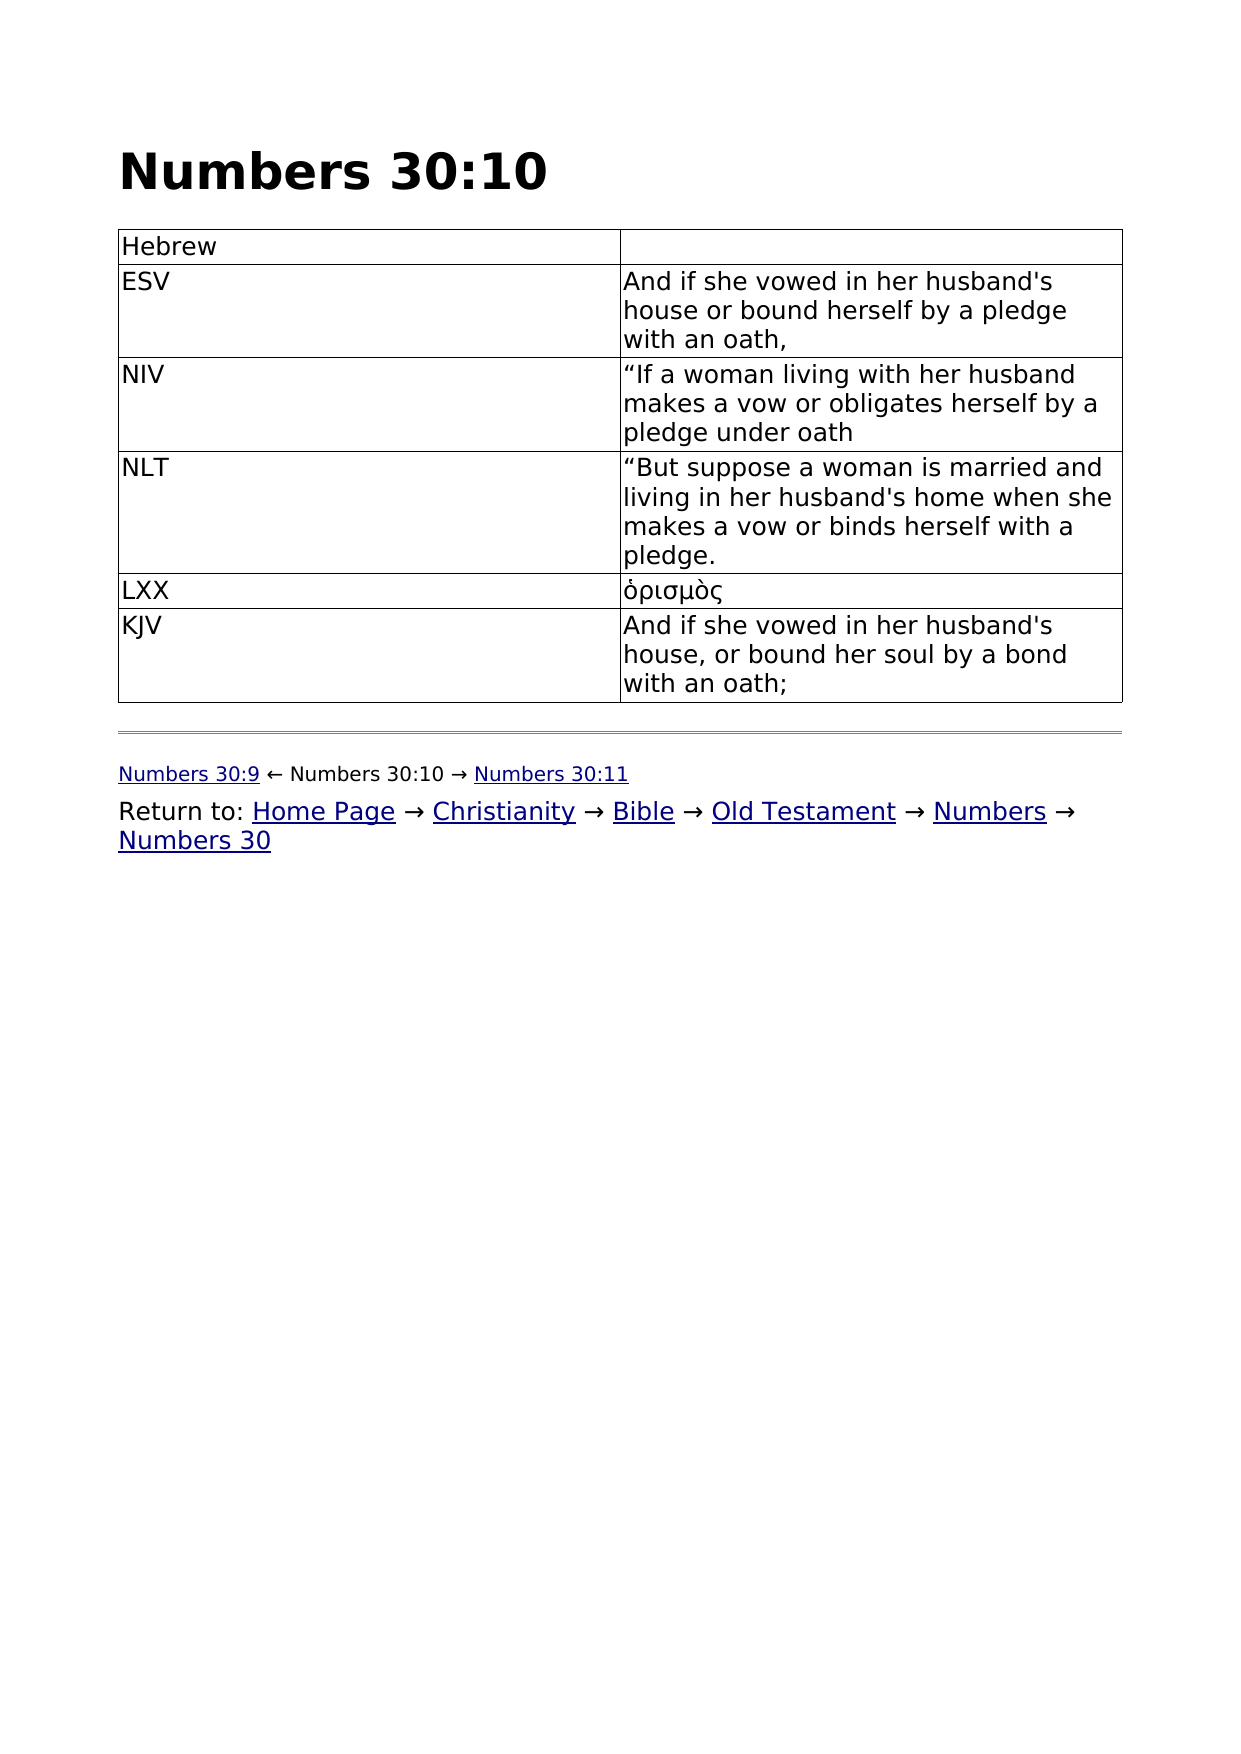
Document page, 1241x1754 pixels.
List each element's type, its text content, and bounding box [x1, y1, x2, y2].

table_cell “But suppose a woman is married and living in her husband's home when she makes a vow or binds herself with a pledge. [621, 452, 1122, 573]
table_cell LXX [119, 574, 620, 608]
table_cell KJV [119, 609, 620, 702]
table_cell And if she vowed in her husband's house or bound herself by a pledge with an oath, [621, 265, 1122, 357]
table_cell ESV [119, 265, 620, 357]
text Return to: Home Page → Christianity → Bible → Old Testament → Numbers → Numbers 30 [118, 797, 1122, 855]
table_header [621, 230, 1122, 264]
text Numbers 30:9 ← Numbers 30:10 → Numbers 30:11 [118, 763, 1122, 797]
table_cell And if she vowed in her husband's house, or bound her soul by a bond with an oath; [621, 609, 1122, 702]
table_cell “If a woman living with her husband makes a vow or obligates herself by a pledge under oath [621, 358, 1122, 451]
table_cell ὁρισμὸς [621, 574, 1122, 608]
table_cell NLT [119, 452, 620, 573]
table_cell NIV [119, 358, 620, 451]
subtitle Numbers 30:10 [118, 143, 1122, 201]
table_header Hebrew [119, 230, 620, 264]
